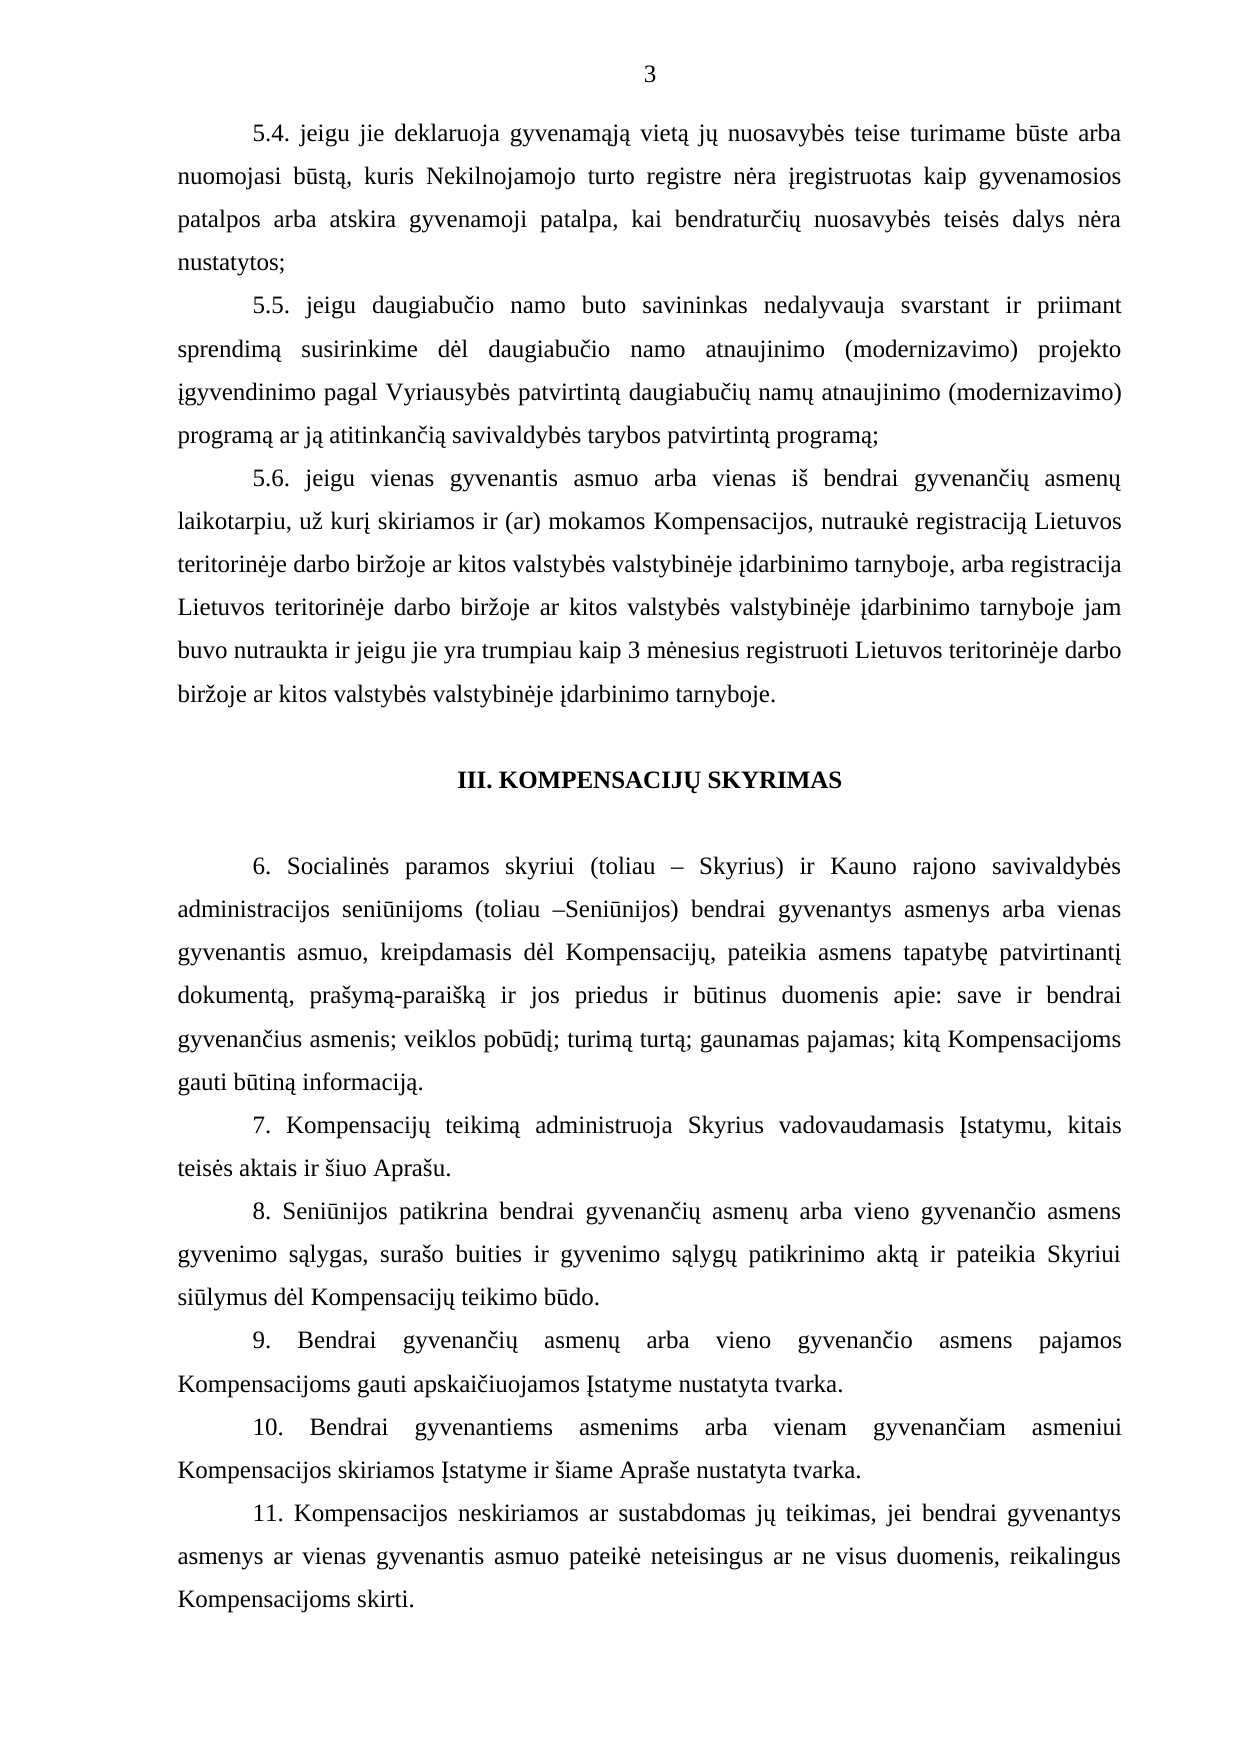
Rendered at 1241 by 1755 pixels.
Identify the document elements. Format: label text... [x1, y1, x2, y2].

text 7. Kompensacijų teikimą administruoja Skyrius vadovaudamasis Įstatymu, kitais teisės aktais ir šiuo Aprašu. [177, 1110, 1122, 1182]
text 8. Seniūnijos patikrina bendrai gyvenančių asmenų arba vieno gyvenančio asmens gyvenimo sąlygas, surašo buities ir gyvenimo sąlygų patikrinimo aktą ir pateikia Skyriui siūlymus dėl Kompensacijų teikimo būdo. [177, 1196, 1122, 1311]
text III. KOMPENSACIJŲ SKYRIMAS [177, 765, 1122, 794]
text 5.6. jeigu vienas gyvenantis asmuo arba vienas iš bendrai gyvenančių asmenų laikotarpiu, už kurį skiriamos ir (ar) mokamos Kompensacijos, nutraukė registraciją Lietuvos teritorinėje darbo biržoje ar kitos valstybės valstybinėje įdarbinimo tarnyboje, arba registracija Lietuvos teritorinėje darbo biržoje ar kitos valstybės valstybinėje įdarbinimo tarnyboje jam buvo nutraukta ir jeigu jie yra trumpiau kaip 3 mėnesius registruoti Lietuvos teritorinėje darbo biržoje ar kitos valstybės valstybinėje įdarbinimo tarnyboje. [177, 463, 1122, 707]
text 9. Bendrai gyvenančių asmenų arba vieno gyvenančio asmens pajamos Kompensacijoms gauti apskaičiuojamos Įstatyme nustatyta tvarka. [177, 1326, 1122, 1397]
text 5.5. jeigu daugiabučio namo buto savininkas nedalyvauja svarstant ir priimant sprendimą susirinkime dėl daugiabučio namo atnaujinimo (modernizavimo) projekto įgyvendinimo pagal Vyriausybės patvirtintą daugiabučių namų atnaujinimo (modernizavimo) programą ar ją atitinkančią savivaldybės tarybos patvirtintą programą; [177, 291, 1122, 449]
text 6. Socialinės paramos skyriui (toliau – Skyrius) ir Kauno rajono savivaldybės administracijos seniūnijoms (toliau –Seniūnijos) bendrai gyvenantys asmenys arba vienas gyvenantis asmuo, kreipdamasis dėl Kompensacijų, pateikia asmens tapatybę patvirtinantį dokumentą, prašymą-paraišką ir jos priedus ir būtinus duomenis apie: save ir bendrai gyvenančius asmenis; veiklos pobūdį; turimą turtą; gaunamas pajamas; kitą Kompensacijoms gauti būtiną informaciją. [177, 851, 1122, 1096]
text 10. Bendrai gyvenantiems asmenims arba vienam gyvenančiam asmeniui Kompensacijos skiriamos Įstatyme ir šiame Apraše nustatyta tvarka. [177, 1412, 1122, 1484]
text 11. Kompensacijos neskiriamos ar sustabdomas jų teikimas, jei bendrai gyvenantys asmenys ar vienas gyvenantis asmuo pateikė neteisingus ar ne visus duomenis, reikalingus Kompensacijoms skirti. [177, 1498, 1122, 1613]
text 5.4. jeigu jie deklaruoja gyvenamąją vietą jų nuosavybės teise turimame būste arba nuomojasi būstą, kuris Nekilnojamojo turto registre nėra įregistruotas kaip gyvenamosios patalpos arba atskira gyvenamoji patalpa, kai bendraturčių nuosavybės teisės dalys nėra nustatytos; [177, 118, 1122, 276]
